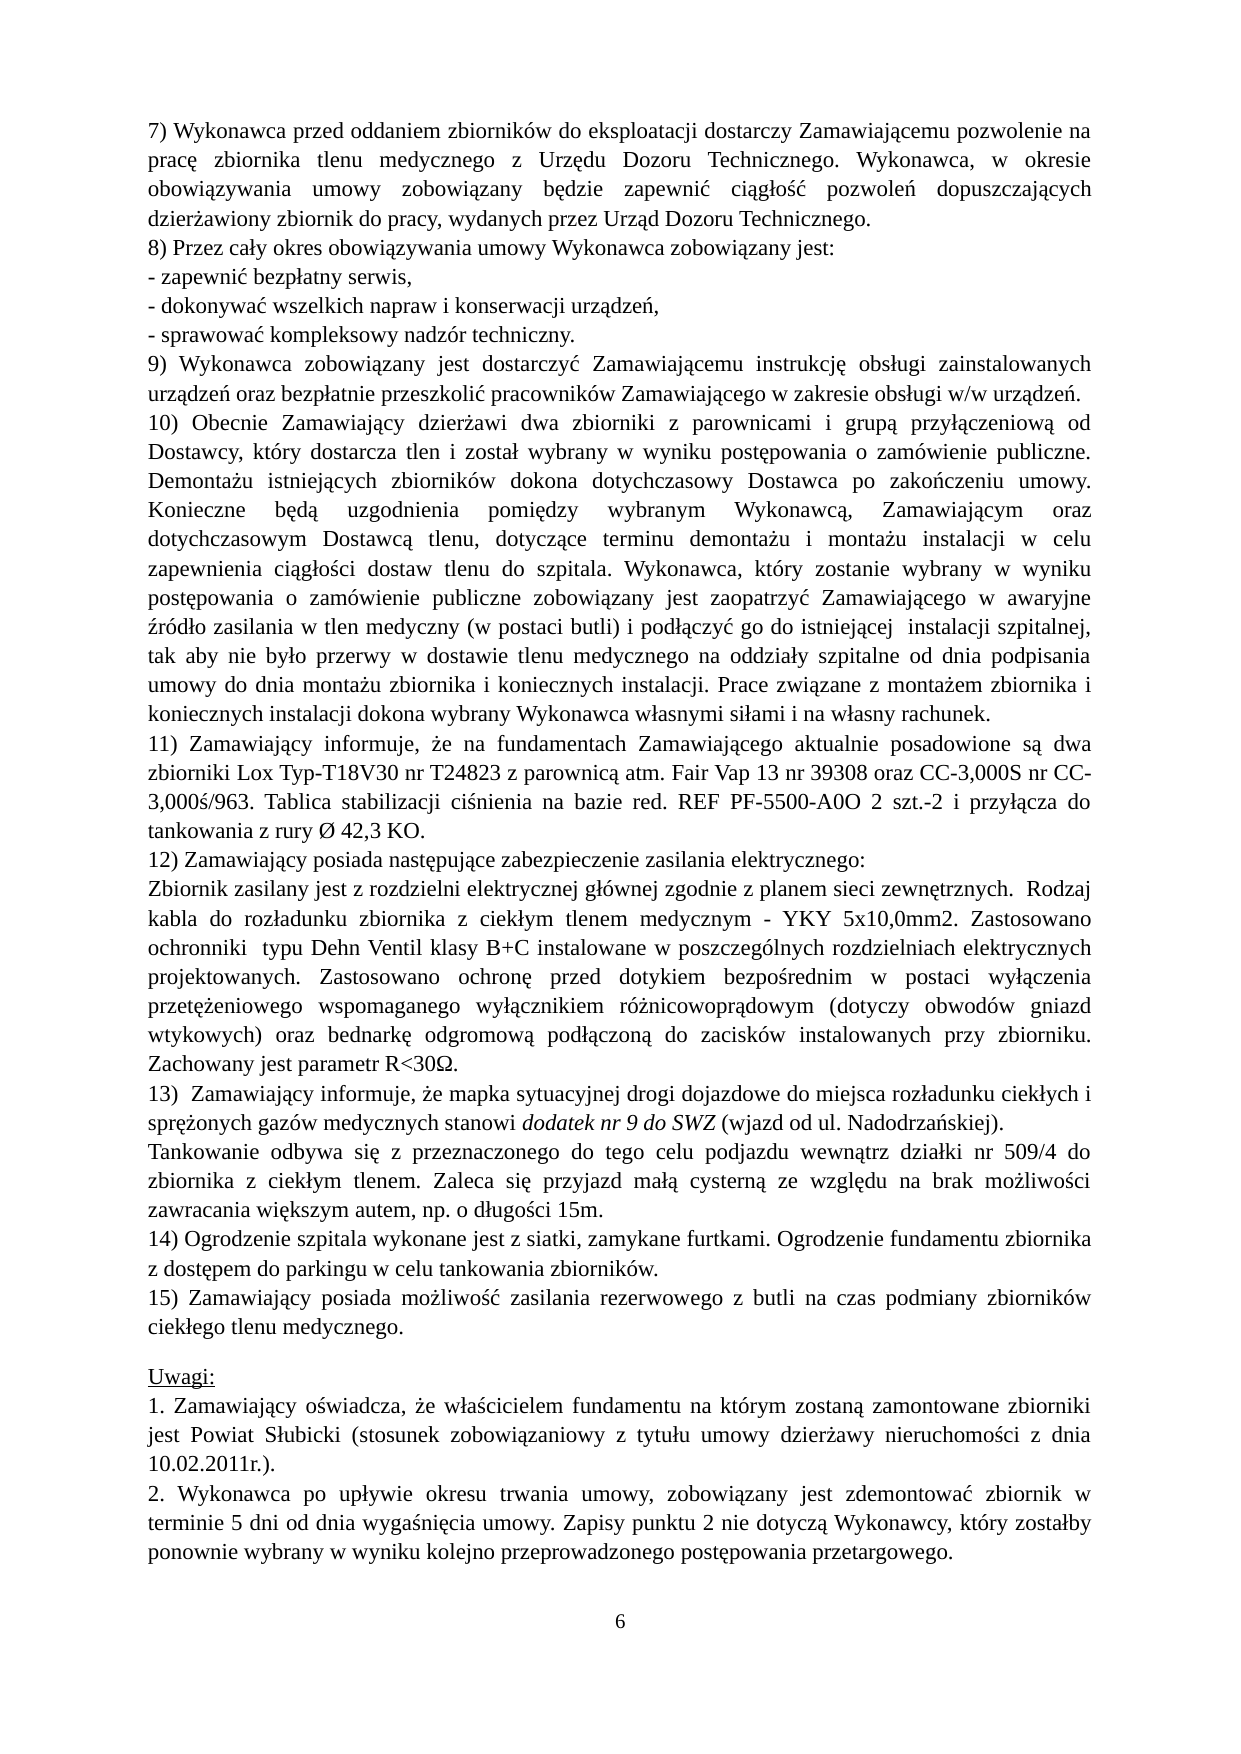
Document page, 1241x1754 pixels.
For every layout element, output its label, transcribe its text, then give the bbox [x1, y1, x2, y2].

text Uwagi: 1. Zamawiający oświadcza, że właścicielem fundamentu na którym zostaną zamontowane zbiorniki jest Powiat Słubicki (stosunek zobowiązaniowy z tytułu umowy dzierżawy nieruchomości z dnia 10.02.2011r.). 2. Wykonawca po upływie okresu trwania umowy, zobowiązany jest zdemontować zbiornik w terminie 5 dni od dnia wygaśnięcia umowy. Zapisy punktu 2 nie dotyczą Wykonawcy, który zostałby ponownie wybrany w wyniku kolejno przeprowadzonego postępowania przetargowego. [148, 1364, 1093, 1564]
text 7) Wykonawca przed oddaniem zbiorników do eksploatacji dostarczy Zamawiającemu pozwolenie na pracę zbiornika tlenu medycznego z Urzędu Dozoru Technicznego. Wykonawca, w okresie obowiązywania umowy zobowiązany będzie zapewnić ciągłość pozwoleń dopuszczających dzierżawiony zbiornik do pracy, wydanych przez Urząd Dozoru Technicznego. 8) Przez cały okres obowiązywania umowy Wykonawca zobowiązany jest: - zapewnić bezpłatny serwis, - dokonywać wszelkich napraw i konserwacji urządzeń, - sprawować kompleksowy nadzór techniczny. 9) Wykonawca zobowiązany jest dostarczyć Zamawiającemu instrukcję obsługi zainstalowanych urządzeń oraz bezpłatnie przeszkolić pracowników Zamawiającego w zakresie obsługi w/w urządzeń. 10) Obecnie Zamawiający dzierżawi dwa zbiorniki z parownicami i grupą przyłączeniową od Dostawcy, który dostarcza tlen i został wybrany w wyniku postępowania o zamówienie publiczne. Demontażu istniejących zbiorników dokona dotychczasowy Dostawca po zakończeniu umowy. Konieczne będą uzgodnienia pomiędzy wybranym Wykonawcą, Zamawiającym oraz dotychczasowym Dostawcą tlenu, dotyczące terminu demontażu i montażu instalacji w celu zapewnienia ciągłości dostaw tlenu do szpitala. Wykonawca, który zostanie wybrany w wyniku postępowania o zamówienie publiczne zobowiązany jest zaopatrzyć Zamawiającego w awaryjne źródło zasilania w tlen medyczny (w postaci butli) i podłączyć go do istniejącej instalacji szpitalnej, tak aby nie było przerwy w dostawie tlenu medycznego na oddziały szpitalne od dnia podpisania umowy do dnia montażu zbiornika i koniecznych instalacji. Prace związane z montażem zbiornika i koniecznych instalacji dokona wybrany Wykonawca własnymi siłami i na własny rachunek. 11) Zamawiający informuje, że na fundamentach Zamawiającego aktualnie posadowione są dwa zbiorniki Lox Typ-T18V30 nr T24823 z parownicą atm. Fair Vap 13 nr 39308 oraz CC-3,000S nr CC-3,000ś/963. Tablica stabilizacji ciśnienia na bazie red. REF PF-5500-A0O 2 szt.-2 i przyłącza do tankowania z rury Ø 42,3 KO. 12) Zamawiający posiada następujące zabezpieczenie zasilania elektrycznego: Zbiornik zasilany jest z rozdzielni elektrycznej głównej zgodnie z planem sieci zewnętrznych. Rodzaj kabla do rozładunku zbiornika z ciekłym tlenem medycznym - YKY 5x10,0mm2. Zastosowano ochronniki typu Dehn Ventil klasy B+C instalowane w poszczególnych rozdzielniach elektrycznych projektowanych. Zastosowano ochronę przed dotykiem bezpośrednim w postaci wyłączenia przetężeniowego wspomaganego wyłącznikiem różnicowoprądowym (dotyczy obwodów gniazd wtykowych) oraz bednarkę odgromową podłączoną do zacisków instalowanych przy zbiorniku. Zachowany jest parametr R<30Ω. 13) Zamawiający informuje, że mapka sytuacyjnej drogi dojazdowe do miejsca rozładunku ciekłych i sprężonych gazów medycznych stanowi dodatek nr 9 do SWZ (wjazd od ul. Nadodrzańskiej). Tankowanie odbywa się z przeznaczonego do tego celu podjazdu wewnątrz działki nr 509/4 do zbiornika z ciekłym tlenem. Zaleca się przyjazd małą cysterną ze względu na brak możliwości zawracania większym autem, np. o długości 15m. 14) Ogrodzenie szpitala wykonane jest z siatki, zamykane furtkami. Ogrodzenie fundamentu zbiornika z dostępem do parkingu w celu tankowania zbiorników. 15) Zamawiający posiada możliwość zasilania rezerwowego z butli na czas podmiany zbiorników ciekłego tlenu medycznego. [148, 118, 1093, 1339]
